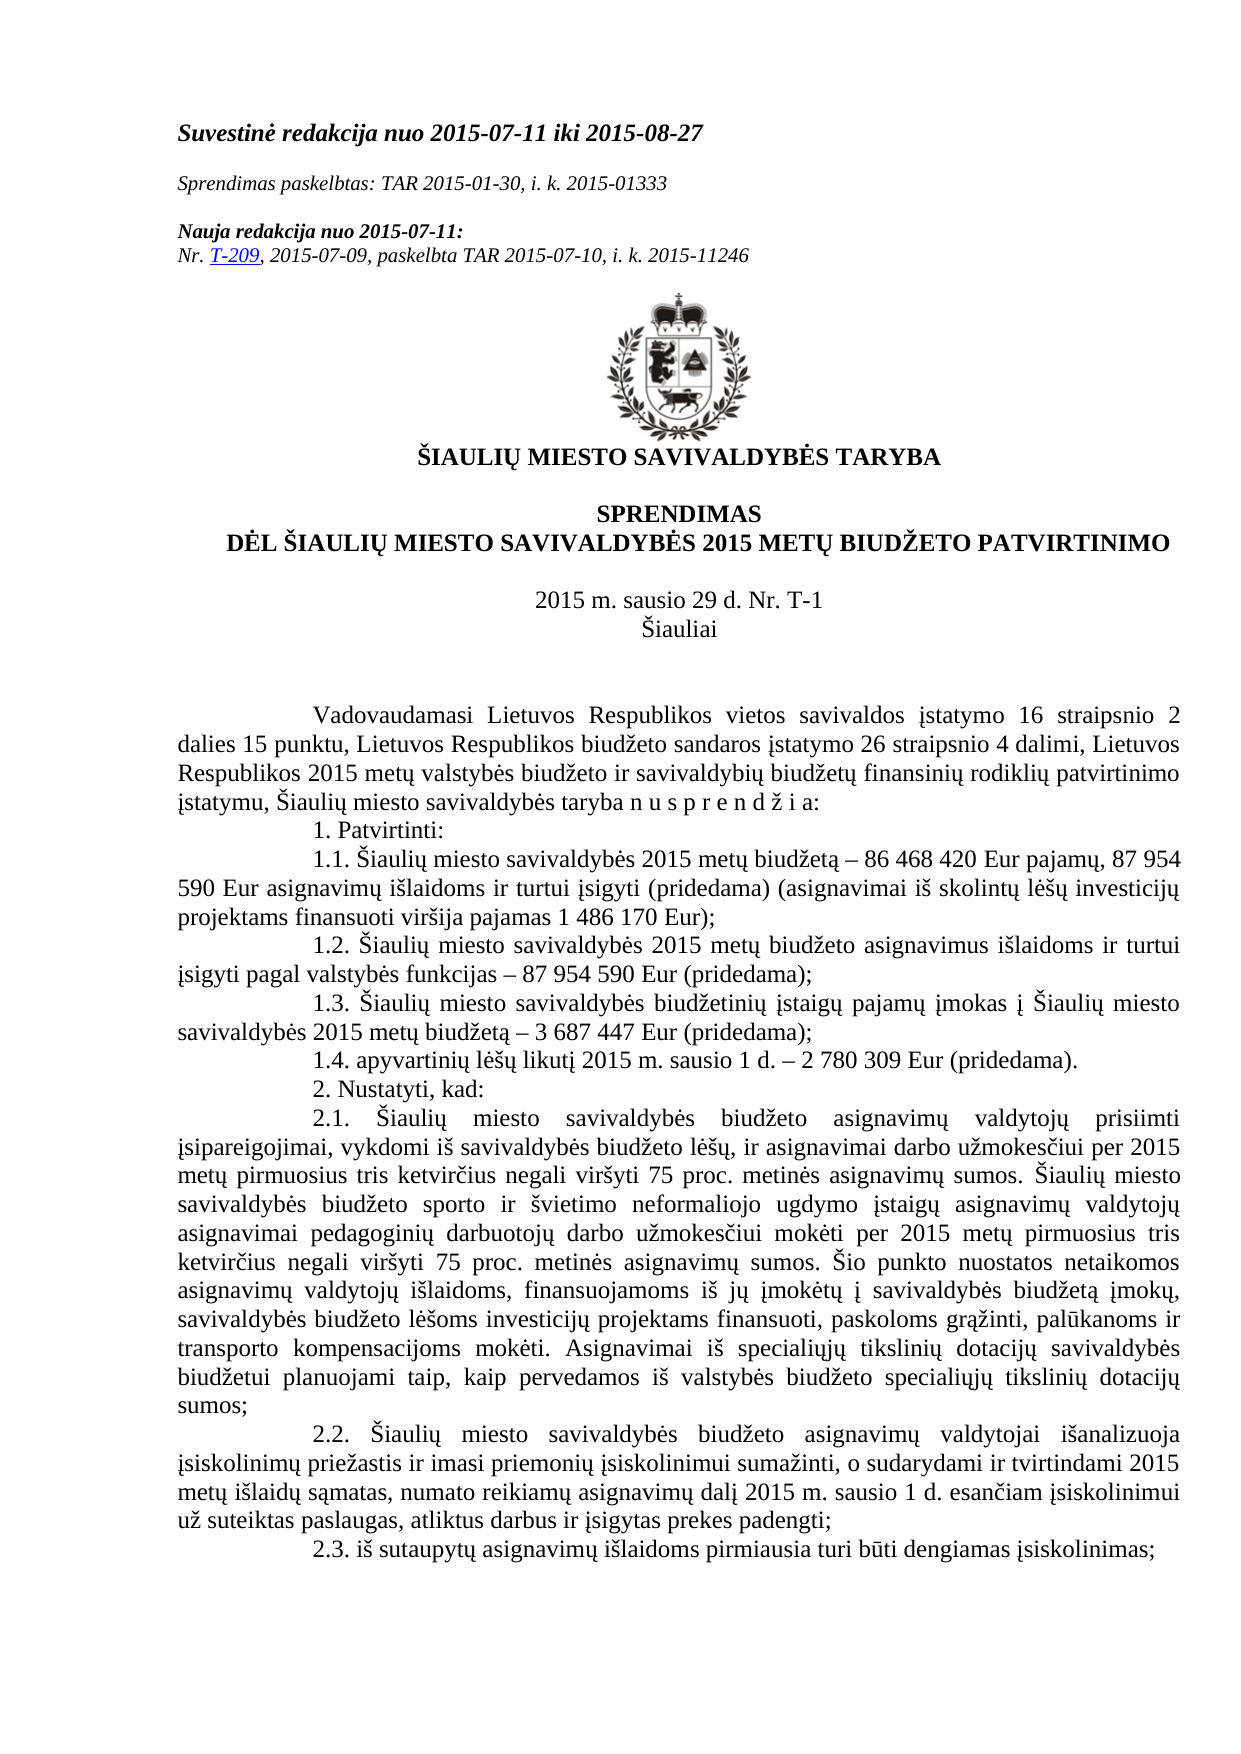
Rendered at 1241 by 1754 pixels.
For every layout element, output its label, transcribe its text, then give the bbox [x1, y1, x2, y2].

text Vadovaudamasi Lietuvos Respublikos vietos savivaldos įstatymo 16 straipsnio 2 dalies 15 punktu, Lietuvos Respublikos biudžeto sandaros įstatymo 26 straipsnio 4 dalimi, Lietuvos Respublikos 2015 metų valstybės biudžeto ir savivaldybių biudžetų finansinių rodiklių patvirtinimo įstatymu, Šiaulių miesto savivaldybės taryba n u s p r e n d ž i a: [177, 700, 1181, 815]
text 2015 m. sausio 29 d. Nr. T-1 [177, 585, 1181, 614]
text Nr. T-209, 2015-07-09, paskelbta TAR 2015-07-10, i. k. 2015-11246 [177, 243, 1181, 267]
text DĖL ŠIAULIŲ MIESTO SAVIVALDYBĖS 2015 METŲ BIUDŽETO PATVIRTINIMO [222, 528, 1181, 557]
text 1.3. Šiaulių miesto savivaldybės biudžetinių įstaigų pajamų įmokas į Šiaulių miesto savivaldybės 2015 metų biudžetą – 3 687 447 Eur (pridedama); [177, 988, 1181, 1045]
text 2.1. Šiaulių miesto savivaldybės biudžeto asignavimų valdytojų prisiimti įsipareigojimai, vykdomi iš savivaldybės biudžeto lėšų, ir asignavimai darbo užmokesčiui per 2015 metų pirmuosius tris ketvirčius negali viršyti 75 proc. metinės asignavimų sumos. Šiaulių miesto savivaldybės biudžeto sporto ir švietimo neformaliojo ugdymo įstaigų asignavimų valdytojų asignavimai pedagoginių darbuotojų darbo užmokesčiui mokėti per 2015 metų pirmuosius tris ketvirčius negali viršyti 75 proc. metinės asignavimų sumos. Šio punkto nuostatos netaikomos asignavimų valdytojų išlaidoms, finansuojamoms iš jų įmokėtų į savivaldybės biudžetą įmokų, savivaldybės biudžeto lėšoms investicijų projektams finansuoti, paskoloms grąžinti, palūkanoms ir transporto kompensacijoms mokėti. Asignavimai iš specialiųjų tikslinių dotacijų savivaldybės biudžetui planuojami taip, kaip pervedamos iš valstybės biudžeto specialiųjų tikslinių dotacijų sumos; [177, 1103, 1181, 1419]
text 1.2. Šiaulių miesto savivaldybės 2015 metų biudžeto asignavimus išlaidoms ir turtui įsigyti pagal valstybės funkcijas – 87 954 590 Eur (pridedama); [177, 930, 1181, 988]
text 1.4. apyvartinių lėšų likutį 2015 m. sausio 1 d. – 2 780 309 Eur (pridedama). [177, 1045, 1181, 1074]
text Suvestinė redakcija nuo 2015-07-11 iki 2015-08-27 [177, 118, 1181, 147]
text Šiauliai [177, 614, 1181, 643]
text Nauja redakcija nuo 2015-07-11: [177, 219, 1181, 243]
text 2.3. iš sutaupytų asignavimų išlaidoms pirmiausia turi būti dengiamas įsiskolinimas; [177, 1534, 1181, 1563]
text SPRENDIMAS [177, 499, 1181, 528]
text 2.2. Šiaulių miesto savivaldybės biudžeto asignavimų valdytojai išanalizuoja įsiskolinimų priežastis ir imasi priemonių įsiskolinimui sumažinti, o sudarydami ir tvirtindami 2015 metų išlaidų sąmatas, numato reikiamų asignavimų dalį 2015 m. sausio 1 d. esančiam įsiskolinimui už suteiktas paslaugas, atliktus darbus ir įsigytas prekes padengti; [177, 1419, 1181, 1534]
text ŠIAULIŲ MIESTO SAVIVALDYBĖS TARYBA [177, 442, 1181, 470]
text 2. Nustatyti, kad: [177, 1074, 1181, 1103]
text 1.1. Šiaulių miesto savivaldybės 2015 metų biudžetą – 86 468 420 Eur pajamų, 87 954 590 Eur asignavimų išlaidoms ir turtui įsigyti (pridedama) (asignavimai iš skolintų lėšų investicijų projektams finansuoti viršija pajamas 1 486 170 Eur); [177, 844, 1181, 930]
text 1. Patvirtinti: [177, 815, 1181, 844]
text Sprendimas paskelbtas: TAR 2015-01-30, i. k. 2015-01333 [177, 171, 1181, 195]
